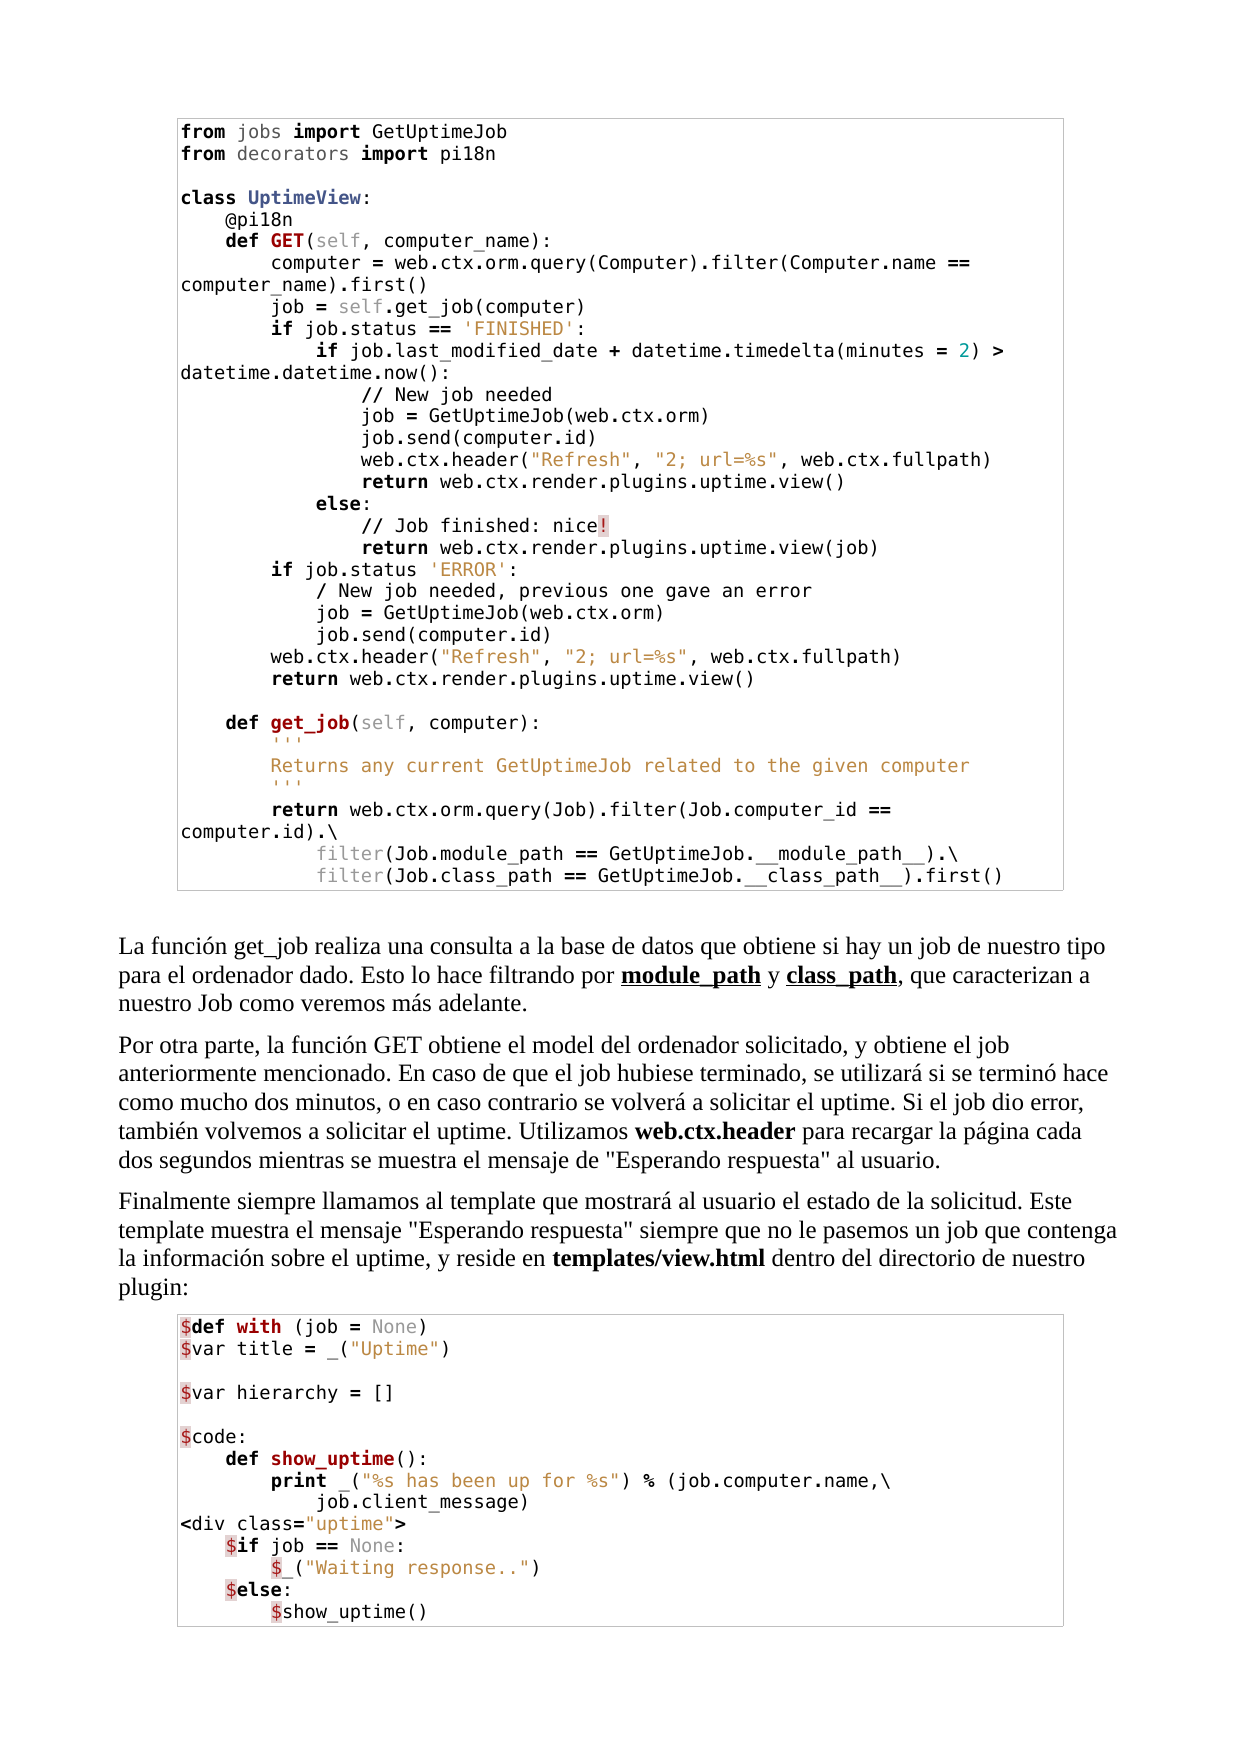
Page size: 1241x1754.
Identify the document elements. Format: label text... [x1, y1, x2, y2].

text $def with (job = None) $var title = _("Uptime") $var hierarchy = [] $code: def show_uptime(): print _("%s has been up for %s") % (job.computer.name,\ job.client_message) <div class="uptime"> $if job == None: $_("Waiting response..") $else: $show_uptime() [178, 1315, 1063, 1626]
text Por otra parte, la función GET obtiene el model del ordenador solicitado, y obtiene el job anteriormente mencionado. En caso de que el job hubiese terminado, se utilizará si se terminó hace como mucho dos minutos, o en caso contrario se volverá a solicitar el uptime. Si el job dio error, también volvemos a solicitar el uptime. Utilizamos web.ctx.header para recargar la página cada dos segundos mientras se muestra el mensaje de "Esperando respuesta" al usuario. [118, 1030, 1122, 1173]
text La función get_job realiza una consulta a la base de datos que obtiene si hay un job de nuestro tipo para el ordenador dado. Esto lo hace filtrando por module_path y class_path, que caracterizan a nuestro Job como veremos más adelante. [118, 931, 1122, 1017]
text Finalmente siempre llamamos al template que mostrará al usuario el estado de la solicitud. Este template muestra el mensaje "Esperando respuesta" siempre que no le pasemos un job que contenga la información sobre el uptime, y reside en templates/view.html dentro del directorio de nuestro plugin: [118, 1186, 1122, 1301]
text from jobs import GetUptimeJob from decorators import pi18n class UptimeView: @pi18n def GET(self, computer_name): computer = web.ctx.orm.query(Computer).filter(Computer.name == computer_name).first() job = self.get_job(computer) if job.status == 'FINISHED': if job.last_modified_date + datetime.timedelta(minutes = 2) > datetime.datetime.now(): // New job needed job = GetUptimeJob(web.ctx.orm) job.send(computer.id) web.ctx.header("Refresh", "2; url=%s", web.ctx.fullpath) return web.ctx.render.plugins.uptime.view() else: // Job finished: nice! return web.ctx.render.plugins.uptime.view(job) if job.status 'ERROR': / New job needed, previous one gave an error job = GetUptimeJob(web.ctx.orm) job.send(computer.id) web.ctx.header("Refresh", "2; url=%s", web.ctx.fullpath) return web.ctx.render.plugins.uptime.view() def get_job(self, computer): ''' Returns any current GetUptimeJob related to the given computer ''' return web.ctx.orm.query(Job).filter(Job.computer_id == computer.id).\ filter(Job.module_path == GetUptimeJob.__module_path__).\ filter(Job.class_path == GetUptimeJob.__class_path__).first() [178, 119, 1063, 890]
